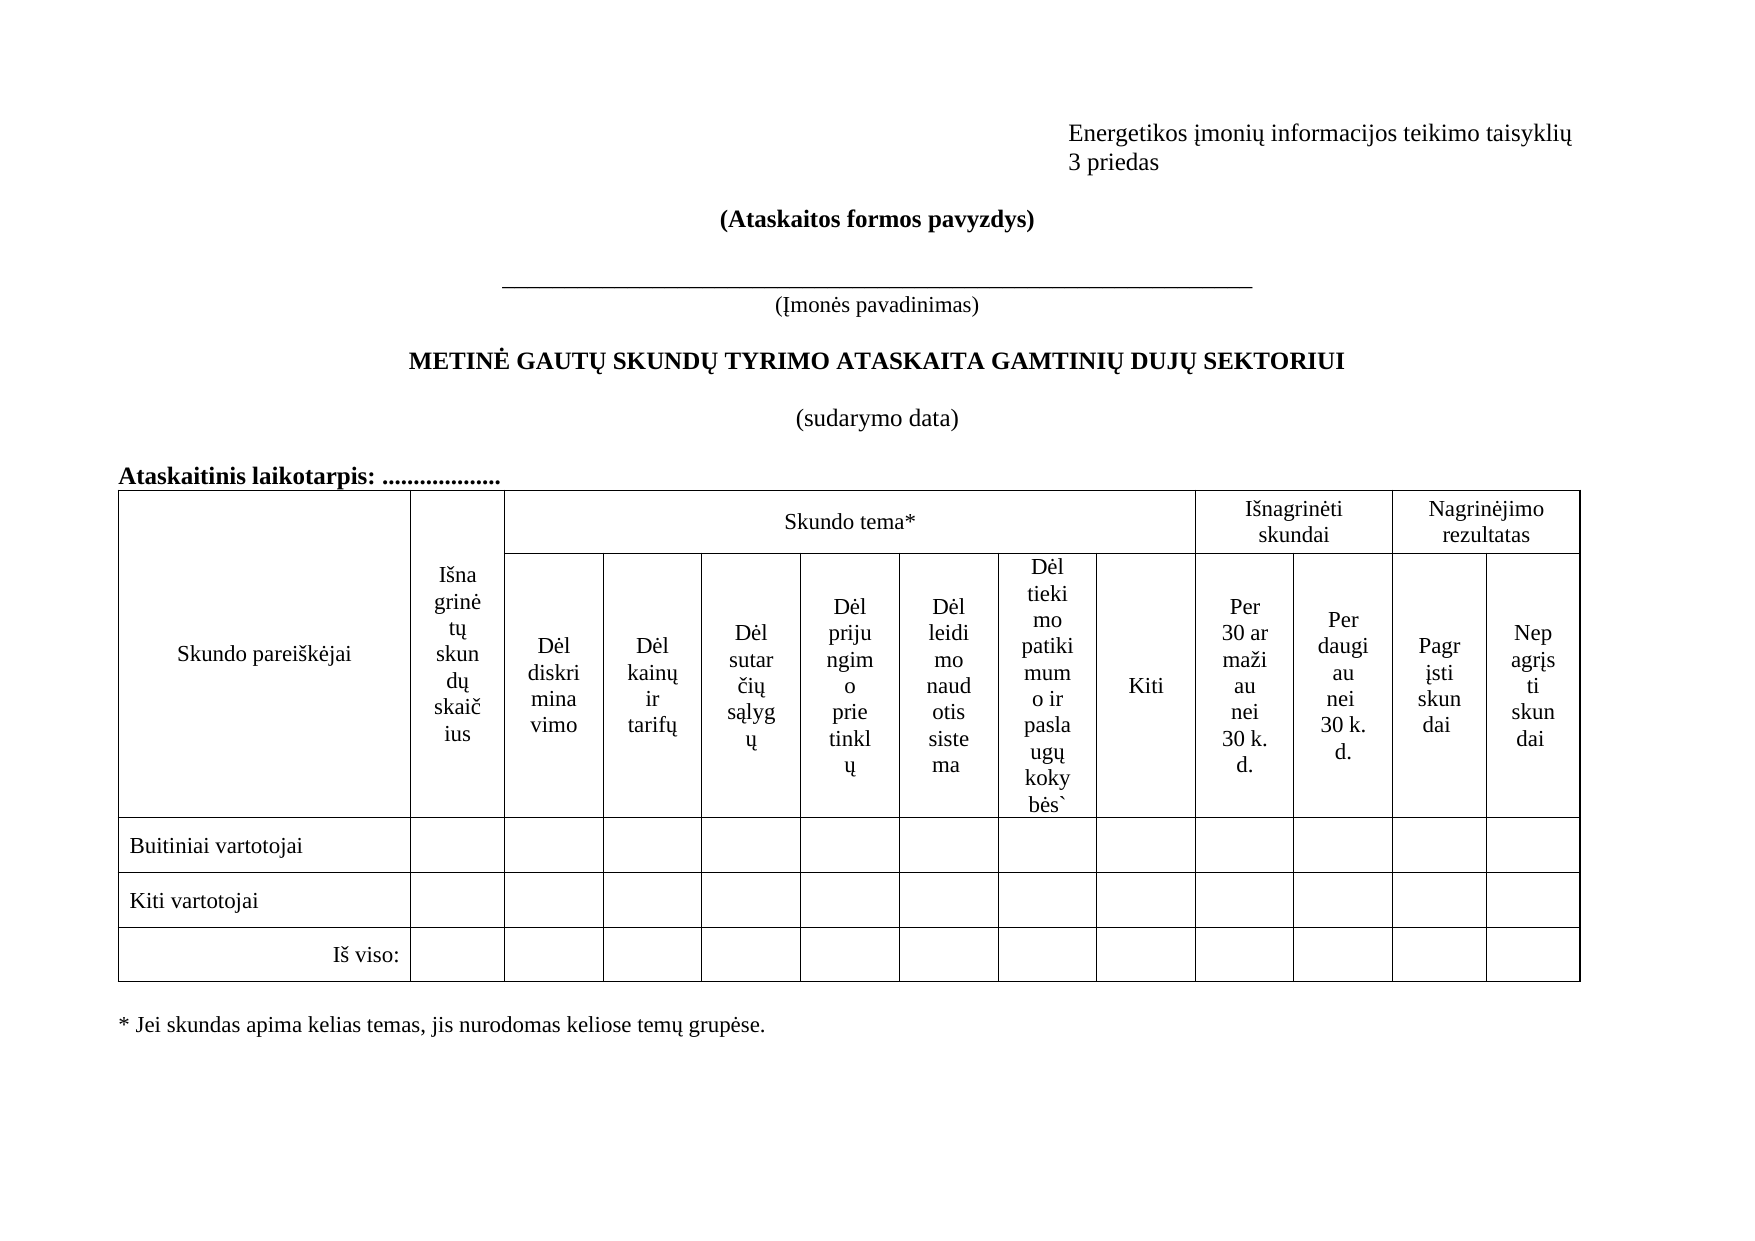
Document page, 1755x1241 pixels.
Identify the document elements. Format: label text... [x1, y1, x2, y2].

table_cell [1487, 873, 1579, 927]
table_cell [801, 818, 899, 872]
table_cell [900, 928, 998, 981]
table_cell [1196, 928, 1293, 981]
table_cell [505, 928, 603, 981]
table_cell [505, 873, 603, 927]
table_cell [1393, 873, 1486, 927]
table_cell [702, 873, 800, 927]
table_cell [999, 873, 1096, 927]
text ____________________________________________________________ [118, 262, 1636, 291]
table_cell Dėl leidimo naudotis sistema [900, 554, 998, 817]
table_cell [1097, 818, 1195, 872]
table_cell [801, 873, 899, 927]
table_cell [1196, 873, 1293, 927]
text (sudarymo data) [118, 403, 1636, 432]
table_cell [411, 873, 504, 927]
text Energetikos įmonių informacijos teikimo taisyklių [1068, 118, 1636, 147]
text * Jei skundas apima kelias temas, jis nurodomas keliose temų grupėse. [118, 1011, 1636, 1037]
table_cell [801, 928, 899, 981]
table_cell Nepagrįsti skundai [1487, 554, 1579, 817]
text (Ataskaitos formos pavyzdys) [118, 204, 1636, 233]
table_cell [1294, 873, 1392, 927]
table_cell Dėl tiekimo patikimumo ir paslaugų kokybės` [999, 554, 1096, 817]
table_cell Per daugiau nei 30 k. d. [1294, 554, 1392, 817]
table_cell [702, 928, 800, 981]
table_cell [999, 928, 1096, 981]
table_cell [1294, 818, 1392, 872]
table_cell Dėl sutarčių sąlygų [702, 554, 800, 817]
table_cell [411, 818, 504, 872]
table_cell Dėl kainų ir tarifų [604, 554, 701, 817]
table_cell Kiti [1097, 554, 1195, 817]
table_header Išnagrinėti skundai [1196, 491, 1392, 552]
table_cell [999, 818, 1096, 872]
text (Įmonės pavadinimas) [118, 291, 1636, 317]
table_cell Pagrįsti skundai [1393, 554, 1486, 817]
table_cell [604, 873, 701, 927]
text 3 priedas [1068, 147, 1636, 176]
table_cell Iš viso: [119, 928, 410, 981]
table_cell Per 30 ar mažiau nei 30 k. d. [1196, 554, 1293, 817]
table_header Išnagrinėtų skundų skaičius [411, 491, 504, 817]
table_cell [1393, 928, 1486, 981]
table_header Skundo tema* [505, 491, 1195, 552]
table_cell [1393, 818, 1486, 872]
text Ataskaitinis laikotarpis: ................... [118, 461, 1636, 489]
table_cell [604, 818, 701, 872]
table_header Skundo pareiškėjai [119, 491, 410, 817]
table_header Nagrinėjimo rezultatas [1393, 491, 1579, 552]
table_cell Kiti vartotojai [119, 873, 410, 927]
table_cell [1097, 873, 1195, 927]
table_cell Dėl prijungimo prie tinklų [801, 554, 899, 817]
table_cell [411, 928, 504, 981]
table_cell [702, 818, 800, 872]
table_cell [1487, 928, 1579, 981]
table_cell [900, 873, 998, 927]
table_cell [604, 928, 701, 981]
table_cell Buitiniai vartotojai [119, 818, 410, 872]
table_cell [1294, 928, 1392, 981]
table_cell [505, 818, 603, 872]
text METINĖ GAUTŲ SKUNDŲ TYRIMO ATASKAITA GAMTINIŲ DUJŲ SEKTORIUI [118, 346, 1636, 374]
table_cell [1196, 818, 1293, 872]
table_cell [1097, 928, 1195, 981]
table_cell Dėl diskriminavimo [505, 554, 603, 817]
table_cell [1487, 818, 1579, 872]
table_cell [900, 818, 998, 872]
